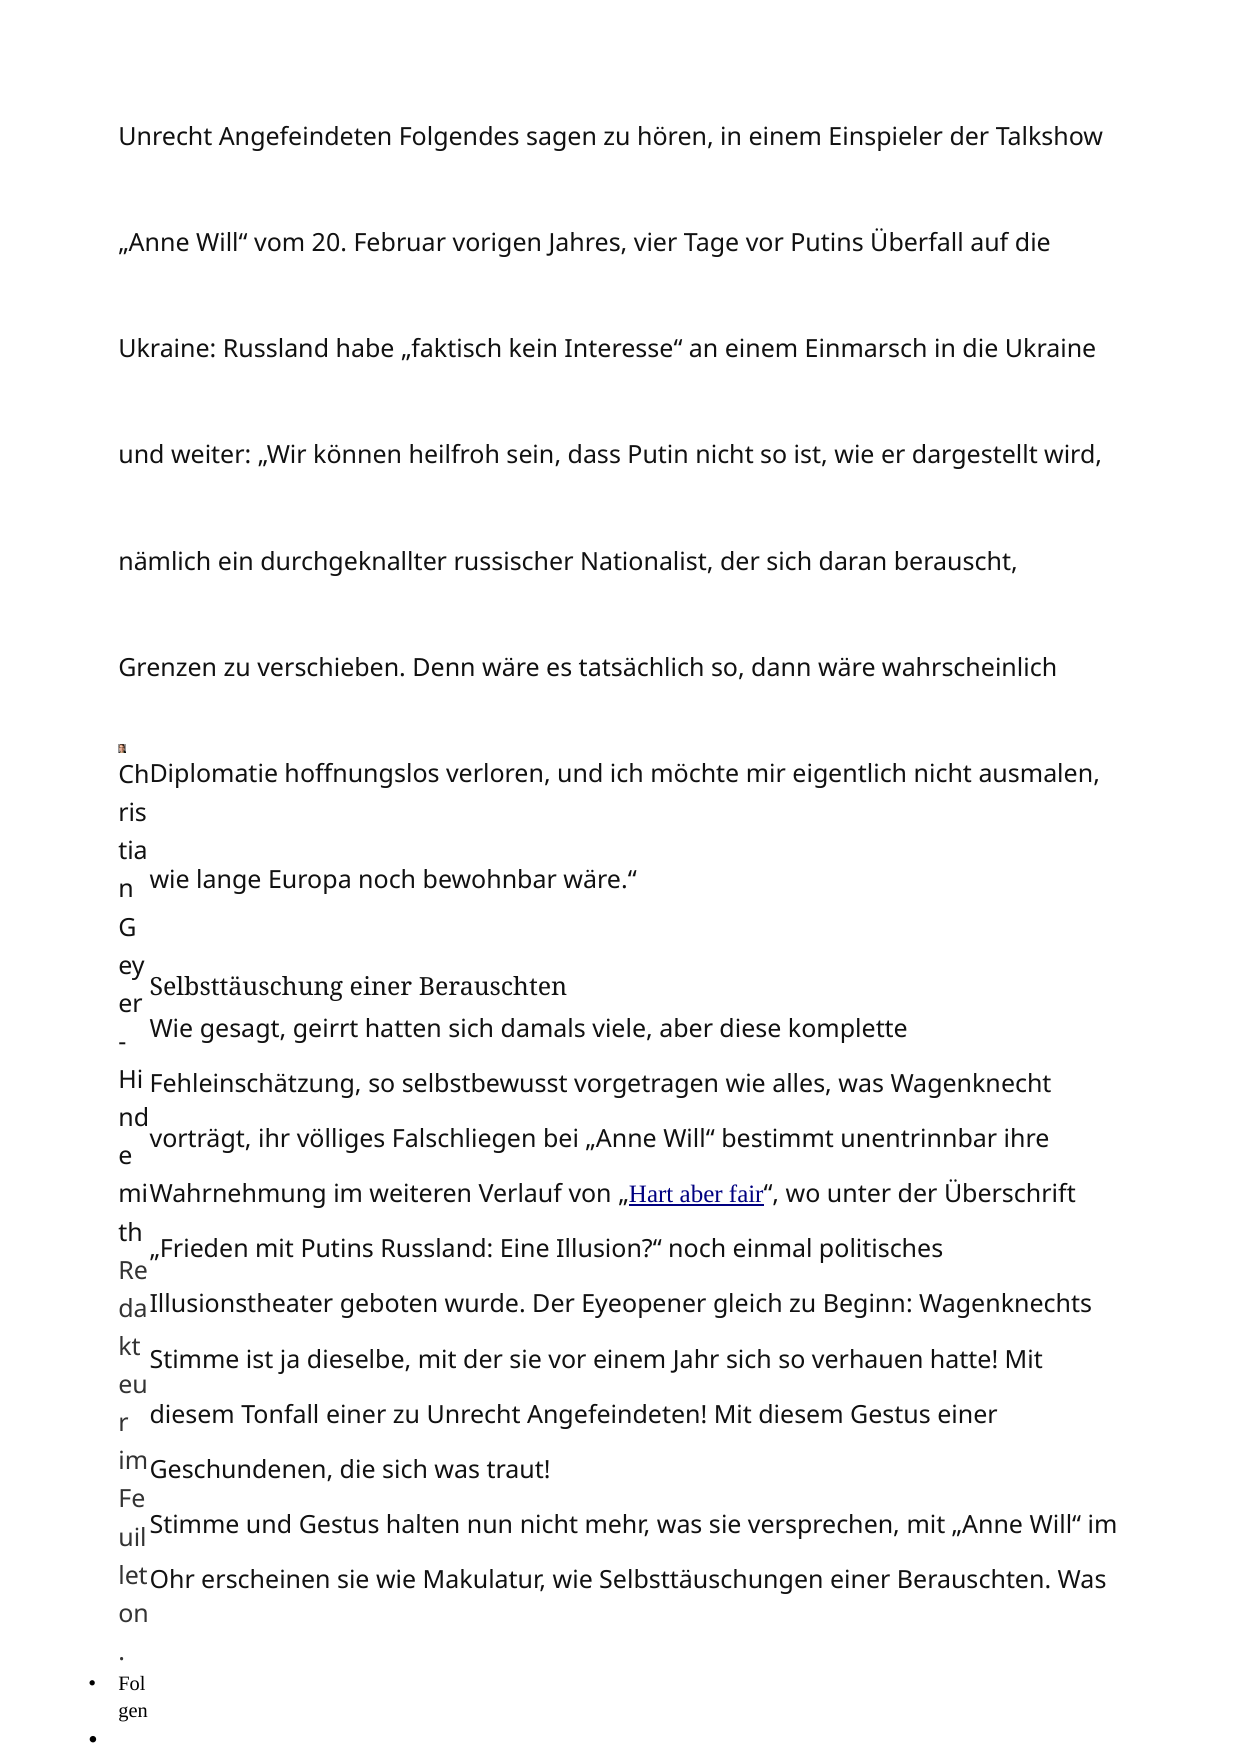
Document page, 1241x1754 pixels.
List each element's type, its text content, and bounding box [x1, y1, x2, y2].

subtitle Selbsttäuschung einer Berauschten [149, 968, 1122, 1002]
text Christian Geyer-Hindemith [118, 757, 149, 1248]
text Wie gesagt, geirrt hatten sich damals viele, aber diese komplette Fehleinschätzung, so selbstbewusst vorgetragen wie alles, was Wagenknecht vorträgt, ihr völliges Falschliegen bei „Anne Will“ bestimmt unentrinnbar ihre Wahrnehmung im weiteren Verlauf von „Hart aber fair“, wo unter der Überschrift „Frieden mit Putins Russland: Eine Illusion?“ noch einmal politisches Illusionstheater geboten wurde. Der Eyeopener gleich zu Beginn: Wagenknechts Stimme ist ja dieselbe, mit der sie vor einem Jahr sich so verhauen hatte! Mit diesem Tonfall einer zu Unrecht Angefeindeten! Mit diesem Gestus einer Geschundenen, die sich was traut! [118, 1011, 1122, 1486]
picture [118, 744, 126, 753]
text Stimme und Gestus halten nun nicht mehr, was sie versprechen, mit „Anne Will“ im Ohr erscheinen sie wie Makulatur, wie Selbsttäuschungen einer Berauschten. Was [149, 1507, 1122, 1596]
text Unrecht Angefeindeten Folgendes sagen zu hören, in einem Einspieler der Talkshow „Anne Will“ vom 20. Februar vorigen Jahres, vier Tage vor Putins Überfall auf die Ukraine: Russland habe „faktisch kein Interesse“ an einem Einmarsch in die Ukraine und weiter: „Wir können heilfroh sein, dass Putin nicht so ist, wie er dargestellt wird, nämlich ein durchgeknallter russischer Nationalist, der sich daran berauscht, Grenzen zu verschieben. Denn wäre es tatsächlich so, dann wäre wahrscheinlich Diplomatie hoffnungslos verloren, und ich möchte mir eigentlich nicht ausmalen, wie lange Europa noch bewohnbar wäre.“ [118, 118, 1122, 896]
list Folgen [118, 1672, 149, 1722]
text Redakteur im Feuilleton. [118, 1252, 149, 1668]
